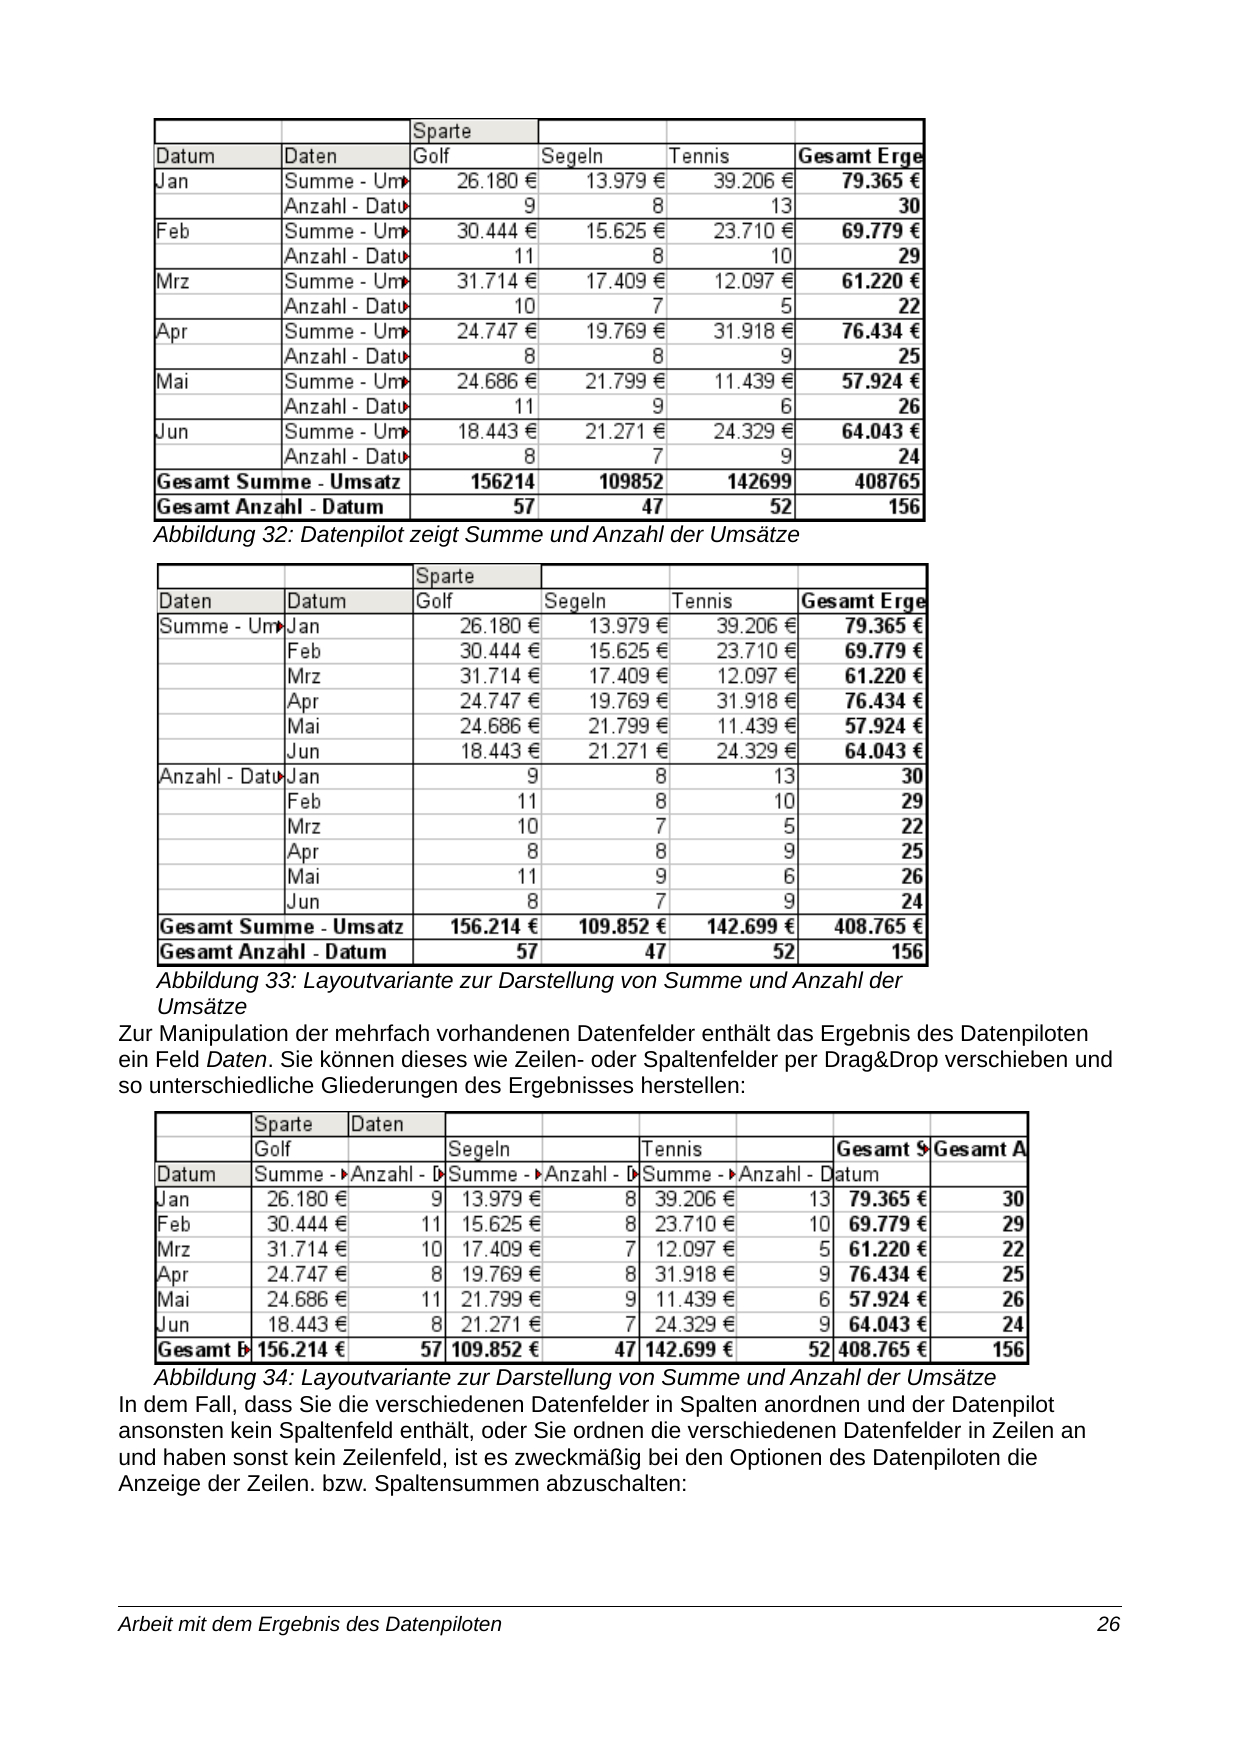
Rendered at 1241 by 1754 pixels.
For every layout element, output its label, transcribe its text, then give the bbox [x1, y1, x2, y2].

picture [153, 118, 926, 522]
text Abbildung 33: Layoutvariante zur Darstellung von Summe und Anzahl der Umsätze [157, 967, 928, 1019]
text Abbildung 32: Datenpilot zeigt Summe und Anzahl der Umsätze [153, 522, 926, 548]
text Abbildung 34: Layoutvariante zur Darstellung von Summe und Anzahl der Umsätze [154, 1365, 1029, 1391]
picture [156, 563, 929, 967]
picture [154, 1111, 1030, 1365]
text Zur Manipulation der mehrfach vorhandenen Datenfelder enthält das Ergebnis des Datenpiloten ein Feld Daten. Sie können dieses wie Zeilen- oder Spaltenfelder per Drag&Drop verschieben und so unterschiedliche Gliederungen des Ergebnisses herstellen: [118, 564, 1122, 1099]
text In dem Fall, dass Sie die verschiedenen Datenfelder in Spalten anordnen und der Datenpilot ansonsten kein Spaltenfeld enthält, oder Sie ordnen die verschiedenen Datenfelder in Zeilen an und haben sonst kein Zeilenfeld, ist es zweckmäßig bei den Optionen des Datenpiloten die Anzeige der Zeilen. bzw. Spaltensummen abzuschalten: [118, 1111, 1122, 1496]
